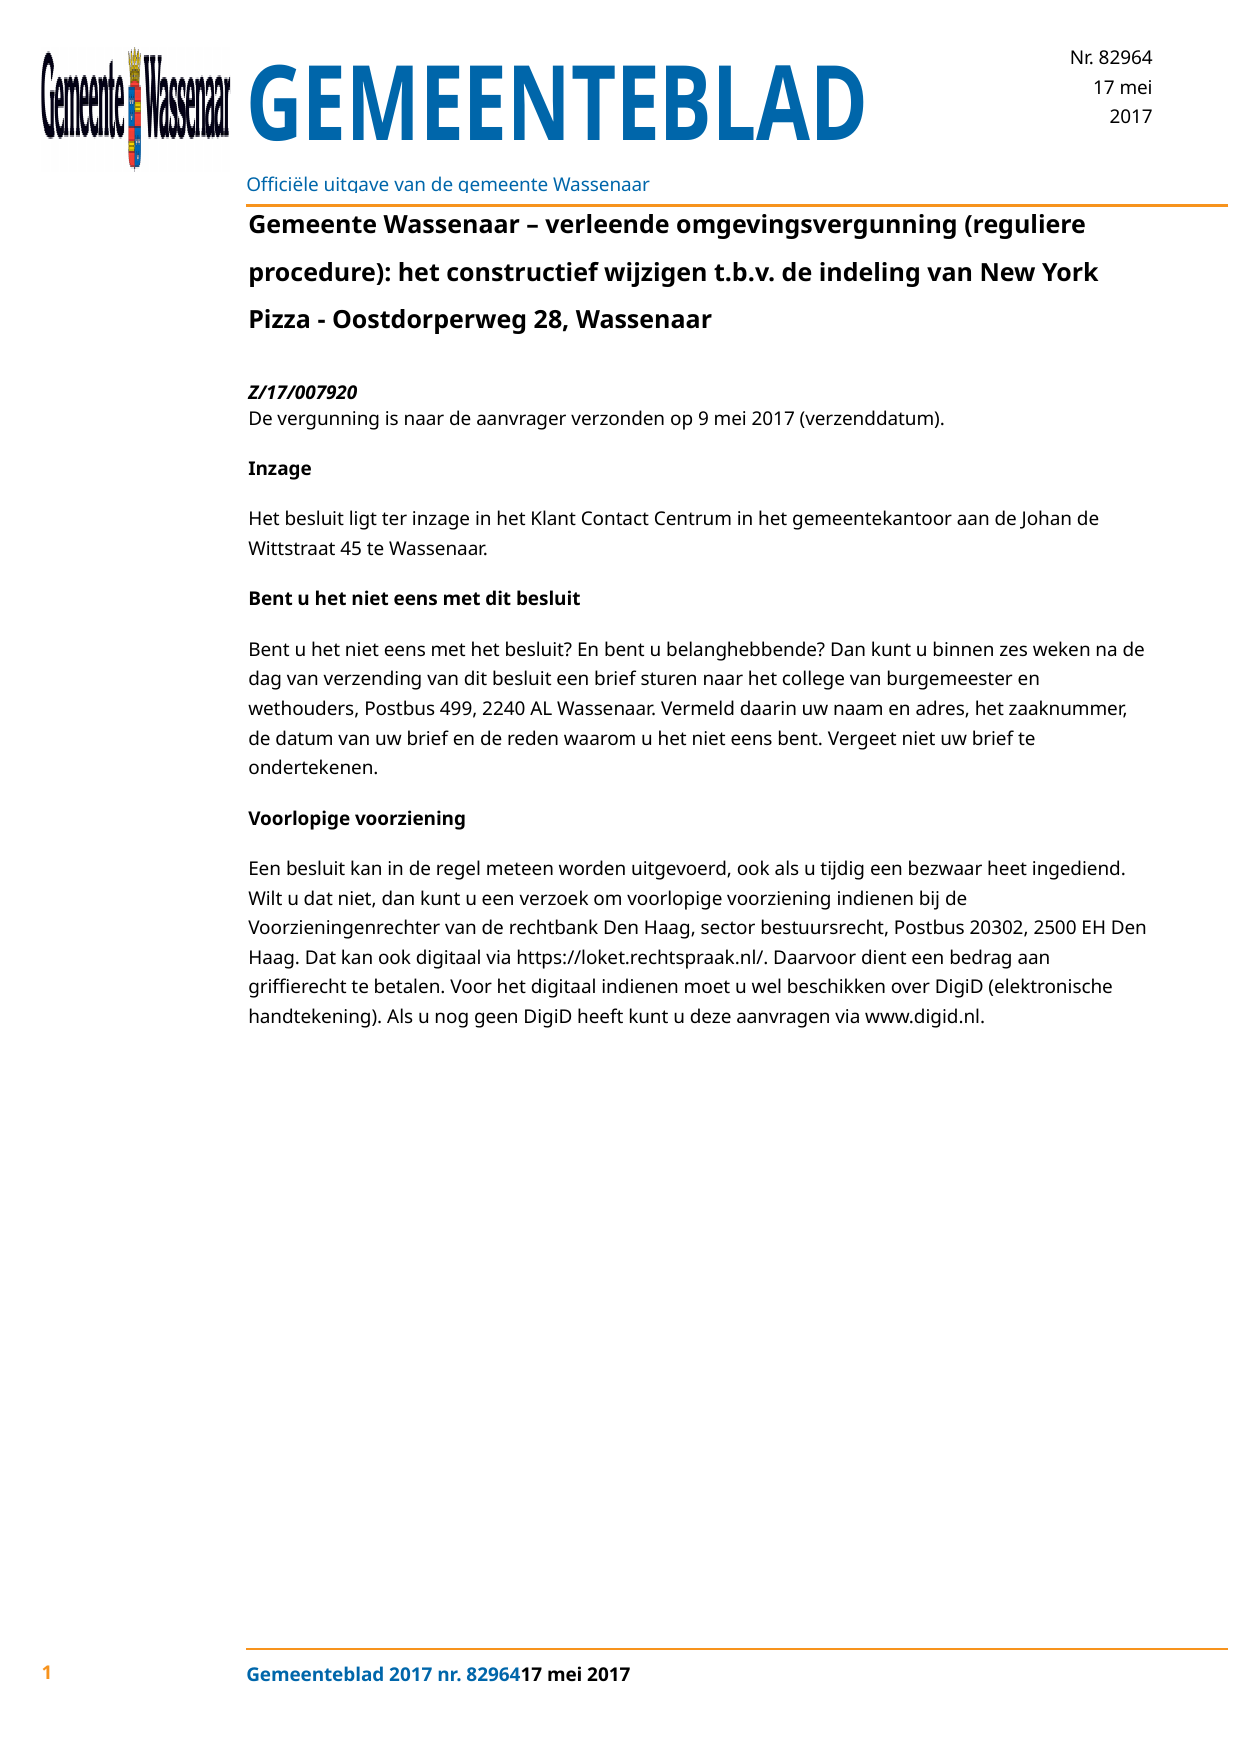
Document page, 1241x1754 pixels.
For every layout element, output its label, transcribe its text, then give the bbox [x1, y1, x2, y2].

text Het besluit ligt ter inzage in het Klant Contact Centrum in het gemeentekantoor aan de Johan de Wittstraat 45 te Wassenaar. [248, 506, 1152, 561]
text De vergunning is naar de aanvrager verzonden op 9 mei 2017 (verzenddatum). [248, 405, 1152, 431]
text Z/17/007920 [248, 379, 1152, 405]
text Bent u het niet eens met dit besluit [248, 586, 1152, 611]
picture [41, 47, 231, 172]
text Inzage [248, 455, 1152, 481]
text Bent u het niet eens met het besluit? En bent u belanghebbende? Dan kunt u binnen zes weken na de dag van verzending van dit besluit een brief sturen naar het college van burgemeester en wethouders, Postbus 499, 2240 AL Wassenaar. Vermeld daarin uw naam en adres, het zaaknummer, de datum van uw brief en de reden waarom u het niet eens bent. Vergeet niet uw brief te ondertekenen. [248, 636, 1152, 780]
text Een besluit kan in de regel meteen worden uitgevoerd, ook als u tijdig een bezwaar heet ingediend. Wilt u dat niet, dan kunt u een verzoek om voorlopige voorziening indienen bij de Voorzieningenrechter van de rechtbank Den Haag, sector bestuursrecht, Postbus 20302, 2500 EH Den Haag. Dat kan ook digitaal via https://loket.rechtspraak.nl/. Daarvoor dient een bedrag aan griffierecht te betalen. Voor het digitaal indienen moet u wel beschikken over DigiD (elektronische handtekening). Als u nog geen DigiD heeft kunt u deze aanvragen via www.digid.nl. [248, 855, 1152, 1029]
text Voorlopige voorziening [248, 805, 1152, 831]
text Gemeente Wassenaar – verleende omgevingsvergunning (reguliere procedure): het constructief wijzigen t.b.v. de indeling van New York Pizza - Oostdorperweg 28, Wassenaar [248, 207, 1152, 336]
